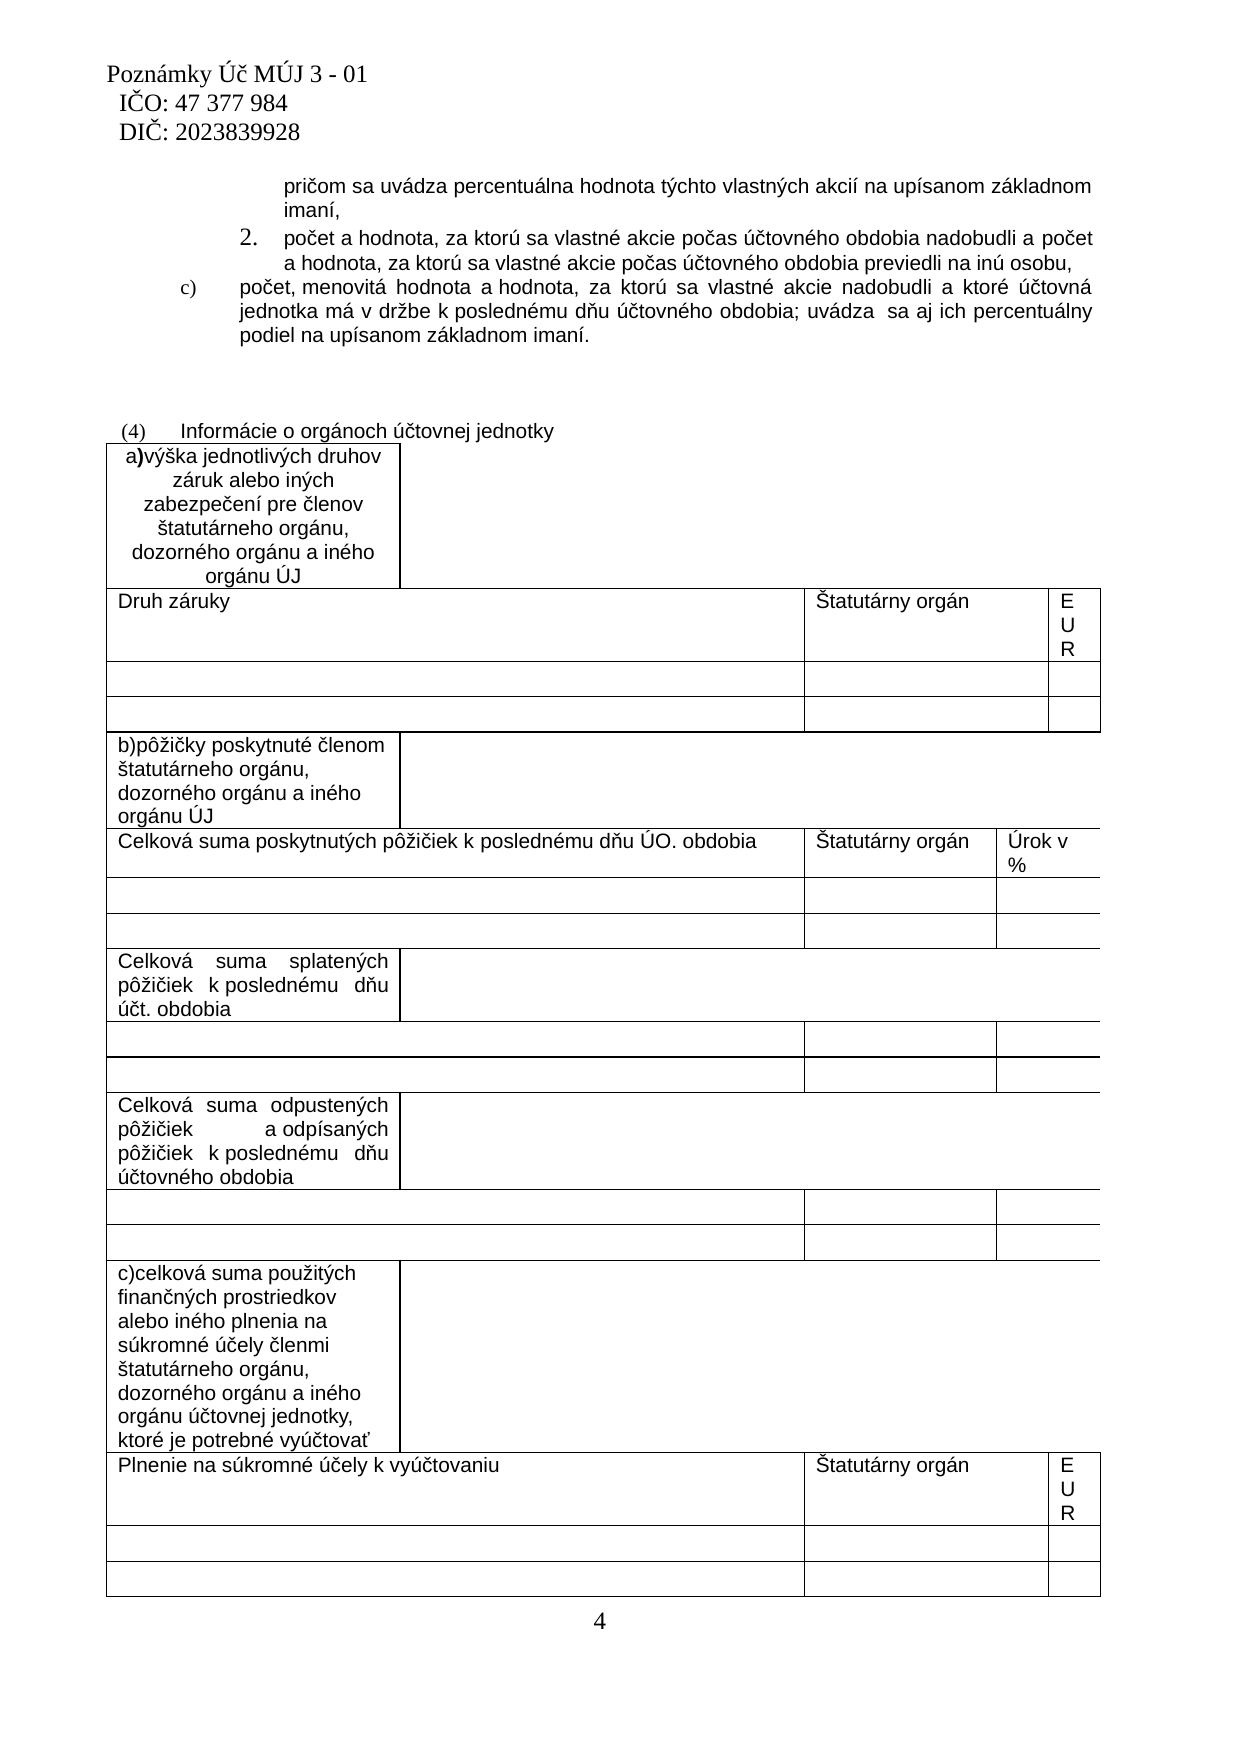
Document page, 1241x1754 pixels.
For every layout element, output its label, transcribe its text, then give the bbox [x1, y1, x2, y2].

table_cell [107, 1058, 804, 1092]
table_cell Celková suma splatených pôžičiek k poslednému dňu účt. obdobia [107, 949, 399, 1021]
table_header a)výška jednotlivých druhov záruk alebo iných zabezpečení pre členov štatutárneho orgánu, dozorného orgánu a iného orgánu ÚJ [107, 444, 399, 588]
table_header [804, 443, 996, 588]
table_cell [997, 914, 1100, 948]
table_cell [805, 1022, 996, 1056]
table_cell [997, 1022, 1100, 1056]
table_cell [804, 733, 996, 828]
table_cell [107, 1022, 804, 1056]
table_cell [1049, 697, 1100, 731]
table_cell [996, 1261, 1049, 1452]
table_cell [996, 949, 1049, 1021]
table_cell [107, 662, 804, 696]
table_cell [997, 878, 1100, 913]
table_cell [996, 733, 1049, 828]
list počet a hodnota, za ktorú sa vlastné akcie počas účtovného obdobia nadobudli a počet a hodnota, za ktorú sa vlastné akcie počas účtovného obdobia previedli na inú osobu, [239, 222, 1092, 275]
table_cell [107, 1526, 804, 1561]
table_cell [107, 914, 804, 948]
table_cell [401, 1093, 804, 1189]
table_cell [805, 1526, 1048, 1561]
table_cell [1049, 1526, 1100, 1561]
table_cell EUR [1049, 589, 1100, 661]
table_cell [1049, 733, 1100, 828]
table_header [996, 443, 1049, 588]
table_cell [805, 697, 1048, 731]
table_cell [805, 662, 1048, 696]
table_cell [996, 1093, 1049, 1189]
table_header [1049, 443, 1100, 588]
table_cell [1049, 1261, 1100, 1452]
table_cell [804, 949, 996, 1021]
table_cell [804, 1093, 996, 1189]
table_cell [1049, 1562, 1100, 1596]
table_cell [804, 1261, 996, 1452]
table_cell Celková suma poskytnutých pôžičiek k poslednému dňu ÚO. obdobia [107, 829, 804, 877]
table_cell Celková suma odpustených pôžičiek a odpísaných pôžičiek k poslednému dňu účtovného obdobia [107, 1093, 399, 1189]
table_cell [401, 949, 804, 1021]
table_cell [1049, 662, 1100, 696]
table_cell [997, 1058, 1100, 1092]
table_cell [997, 1190, 1100, 1224]
table_cell [107, 1225, 804, 1259]
table_cell Štatutárny orgán [805, 589, 1048, 661]
table_cell [401, 1261, 804, 1452]
table_cell [805, 1225, 996, 1259]
table_cell Plnenie na súkromné účely k vyúčtovaniu [107, 1453, 804, 1525]
table_cell b)pôžičky poskytnuté členom štatutárneho orgánu, dozorného orgánu a iného orgánu ÚJ [107, 733, 399, 828]
table_cell [107, 1562, 804, 1596]
table_cell [805, 1562, 1048, 1596]
table_cell Úrok v % [997, 829, 1100, 877]
table_cell [107, 697, 804, 731]
table_cell [805, 914, 996, 948]
table_cell [805, 878, 996, 913]
list Informácie o orgánoch účtovnej jednotky [121, 419, 1092, 443]
table_cell [1049, 949, 1100, 1021]
table_cell [805, 1190, 996, 1224]
table_cell [805, 1058, 996, 1092]
table_cell [107, 1190, 804, 1224]
table_cell [401, 733, 804, 828]
table_cell [1049, 1093, 1100, 1189]
table_cell Druh záruky [107, 589, 804, 661]
table_cell Štatutárny orgán [805, 1453, 1048, 1525]
table_header [401, 443, 804, 588]
table_cell [107, 878, 804, 913]
table_cell c)celková suma použitých finančných prostriedkov alebo iného plnenia na súkromné účely členmi štatutárneho orgánu, dozorného orgánu a iného orgánu účtovnej jednotky, ktoré je potrebné vyúčtovať [107, 1261, 399, 1452]
table_cell EUR [1049, 1453, 1100, 1525]
table_cell Štatutárny orgán [805, 829, 996, 877]
list pričom sa uvádza percentuálna hodnota týchto vlastných akcií na upísanom základnom imaní, [239, 174, 1092, 222]
table_cell [997, 1225, 1100, 1259]
list počet, menovitá hodnota a hodnota, za ktorú sa vlastné akcie nadobudli a ktoré účtovná jednotka má v držbe k poslednému dňu účtovného obdobia; uvádza sa aj ich percentuálny podiel na upísanom základnom imaní. [180, 275, 1092, 347]
